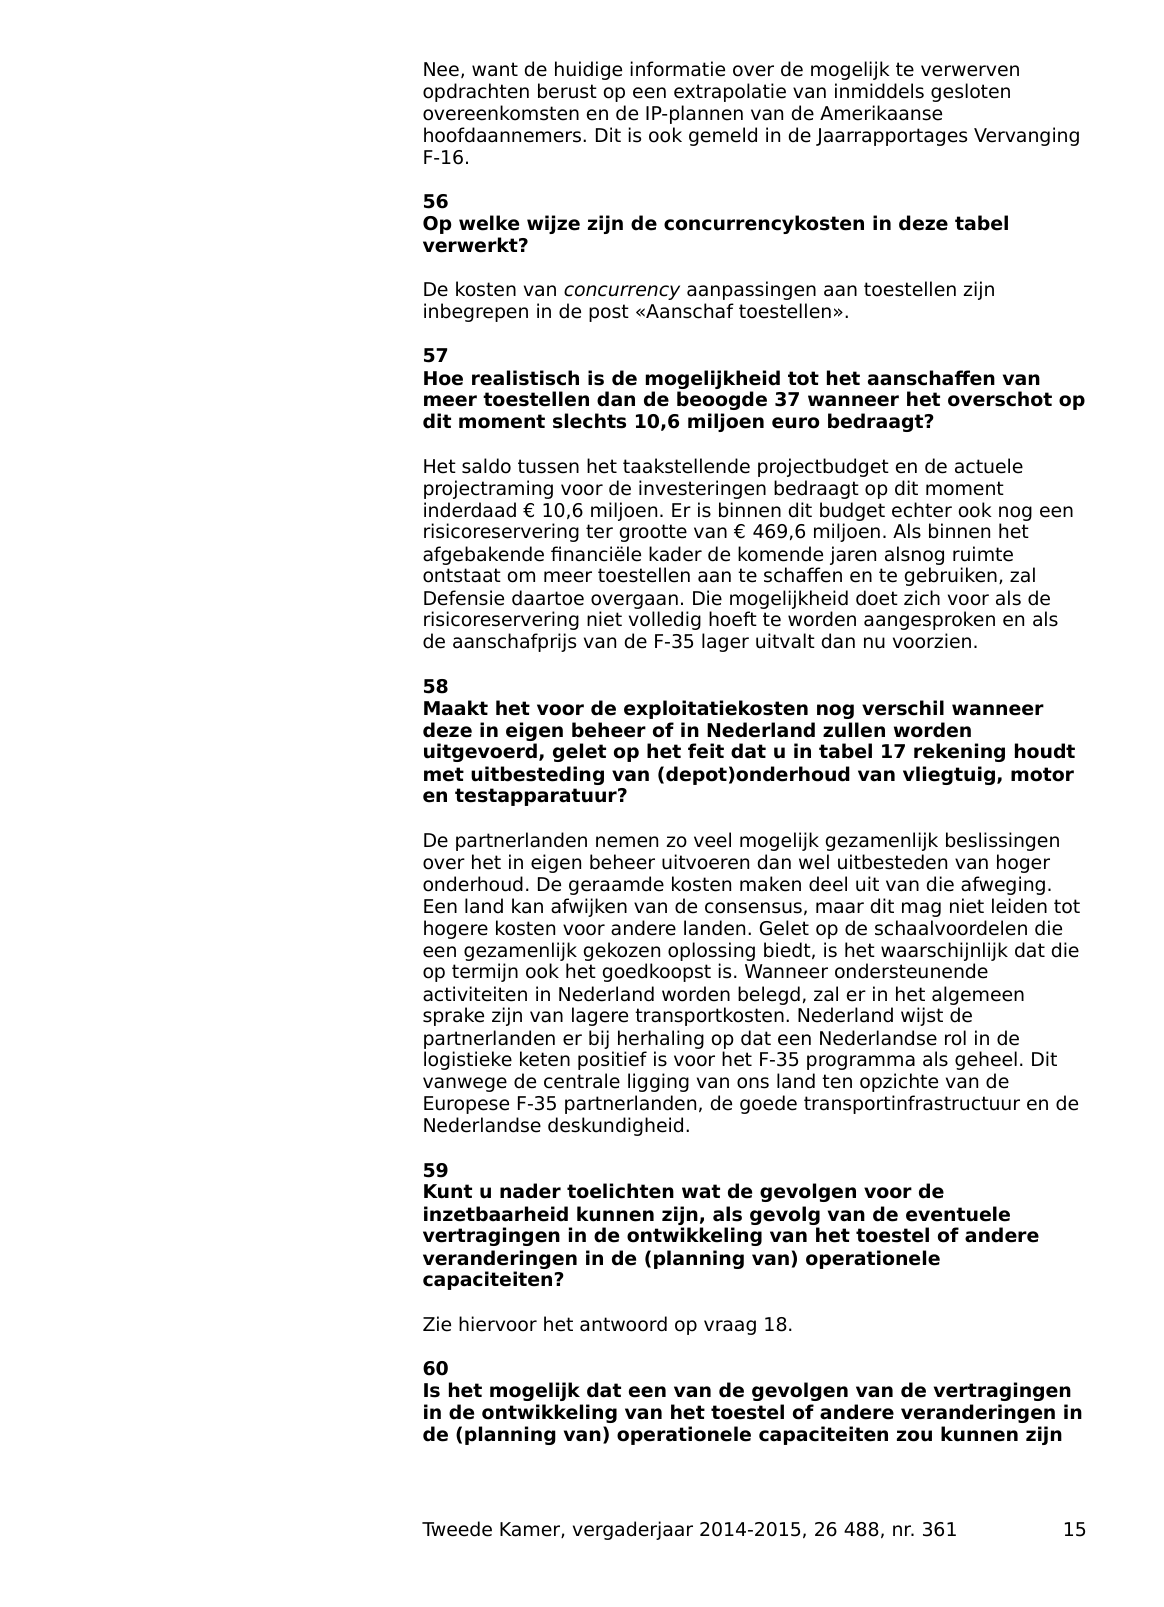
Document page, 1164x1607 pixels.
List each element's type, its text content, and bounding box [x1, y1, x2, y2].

text De partnerlanden nemen zo veel mogelijk gezamenlijk beslissingen over het in eigen beheer uitvoeren dan wel uitbesteden van hoger onderhoud. De geraamde kosten maken deel uit van die afweging. Een land kan afwijken van de consensus, maar dit mag niet leiden tot hogere kosten voor andere landen. Gelet op de schaalvoordelen die een gezamenlijk gekozen oplossing biedt, is het waarschijnlijk dat die op termijn ook het goedkoopst is. Wanneer ondersteunende activiteiten in Nederland worden belegd, zal er in het algemeen sprake zijn van lagere transportkosten. Nederland wijst de partnerlanden er bij herhaling op dat een Nederlandse rol in de logistieke keten positief is voor het F-35 programma als geheel. Dit vanwege de centrale ligging van ons land ten opzichte van de Europese F-35 partnerlanden, de goede transportinfrastructuur en de Nederlandse deskundigheid. [422, 829, 1087, 1137]
text 58 [422, 676, 1087, 697]
text Het saldo tussen het taakstellende projectbudget en de actuele projectraming voor de investeringen bedraagt op dit moment inderdaad € 10,6 miljoen. Er is binnen dit budget echter ook nog een risicoreservering ter grootte van € 469,6 miljoen. Als binnen het afgebakende financiële kader de komende jaren alsnog ruimte ontstaat om meer toestellen aan te schaffen en te gebruiken, zal Defensie daartoe overgaan. Die mogelijkheid doet zich voor als de risicoreservering niet volledig hoeft te worden aangesproken en als de aanschafprijs van de F-35 lager uitvalt dan nu voorzien. [422, 456, 1087, 653]
text Op welke wijze zijn de concurrencykosten in deze tabel verwerkt? [422, 213, 1087, 257]
text 57 [422, 345, 1087, 367]
text 59 [422, 1159, 1087, 1181]
text Nee, want de huidige informatie over de mogelijk te verwerven opdrachten berust op een extrapolatie van inmiddels gesloten overeenkomsten en de IP-plannen van de Amerikaanse hoofdaannemers. Dit is ook gemeld in de Jaarrapportages Vervanging F-16. [422, 59, 1087, 169]
text Hoe realistisch is de mogelijkheid tot het aanschaffen van meer toestellen dan de beoogde 37 wanneer het overschot op dit moment slechts 10,6 miljoen euro bedraagt? [422, 367, 1087, 433]
text Kunt u nader toelichten wat de gevolgen voor de inzetbaarheid kunnen zijn, als gevolg van de eventuele vertragingen in de ontwikkeling van het toestel of andere veranderingen in de (planning van) operationele capaciteiten? [422, 1181, 1087, 1291]
text Is het mogelijk dat een van de gevolgen van de vertragingen in de ontwikkeling van het toestel of andere veranderingen in de (planning van) operationele capaciteiten zou kunnen zijn [422, 1380, 1087, 1446]
text De kosten van concurrency aanpassingen aan toestellen zijn inbegrepen in de post «Aanschaf toestellen». [422, 279, 1087, 323]
text 60 [422, 1358, 1087, 1380]
text Zie hiervoor het antwoord op vraag 18. [422, 1313, 1087, 1336]
text Maakt het voor de exploitatiekosten nog verschil wanneer deze in eigen beheer of in Nederland zullen worden uitgevoerd, gelet op het feit dat u in tabel 17 rekening houdt met uitbesteding van (depot)onderhoud van vliegtuig, motor en testapparatuur? [422, 697, 1087, 807]
text 56 [422, 191, 1087, 213]
